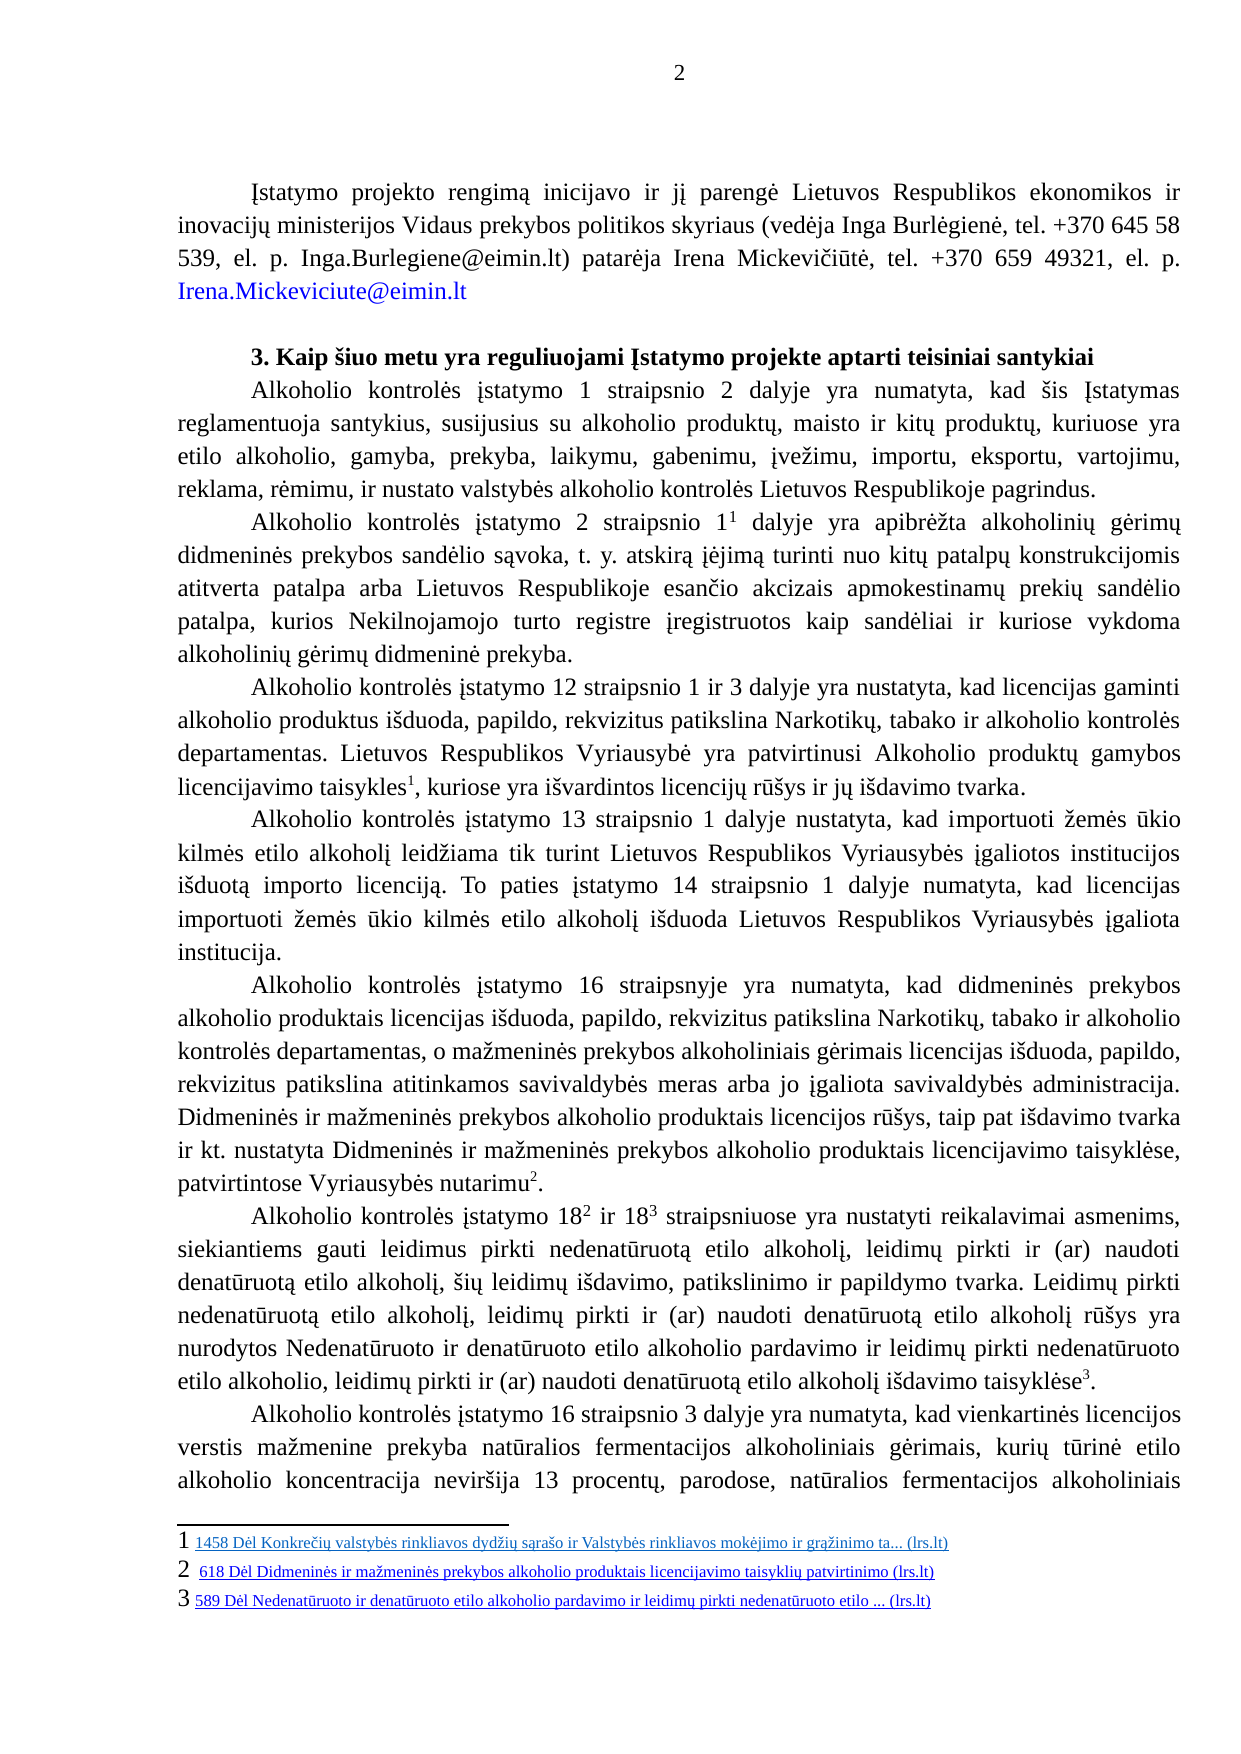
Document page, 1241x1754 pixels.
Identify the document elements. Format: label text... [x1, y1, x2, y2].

text Įstatymo projekto rengimą inicijavo ir jį parengė Lietuvos Respublikos ekonomikos ir inovacijų ministerijos Vidaus prekybos politikos skyriaus (vedėja Inga Burlėgienė, tel. +370 645 58 539, el. p. Inga.Burlegiene@eimin.lt) patarėja Irena Mickevičiūtė, tel. +370 659 49321, el. p. Irena.Mickeviciute@eimin.lt [177, 177, 1181, 305]
text Alkoholio kontrolės įstatymo 16 straipsnio 3 dalyje yra numatyta, kad vienkartinės licencijos verstis mažmenine prekyba natūralios fermentacijos alkoholiniais gėrimais, kurių tūrinė etilo alkoholio koncentracija neviršija 13 procentų, parodose, natūralios fermentacijos alkoholiniais [177, 1399, 1181, 1494]
text Alkoholio kontrolės įstatymo 12 straipsnio 1 ir 3 dalyje yra nustatyta, kad licencijas gaminti alkoholio produktus išduoda, papildo, rekvizitus patikslina Narkotikų, tabako ir alkoholio kontrolės departamentas. Lietuvos Respublikos Vyriausybė yra patvirtinusi Alkoholio produktų gamybos licencijavimo taisykles, kuriose yra išvardintos licencijų rūšys ir jų išdavimo tvarka. [177, 672, 1181, 800]
text 618 Dėl Didmeninės ir mažmeninės prekybos alkoholio produktais licencijavimo taisyklių patvirtinimo (lrs.lt) [177, 1554, 1181, 1583]
text 1458 Dėl Konkrečių valstybės rinkliavos dydžių sąrašo ir Valstybės rinkliavos mokėjimo ir grąžinimo ta... (lrs.lt) [177, 1526, 1181, 1554]
text Alkoholio kontrolės įstatymo 16 straipsnyje yra numatyta, kad didmeninės prekybos alkoholio produktais licencijas išduoda, papildo, rekvizitus patikslina Narkotikų, tabako ir alkoholio kontrolės departamentas, o mažmeninės prekybos alkoholiniais gėrimais licencijas išduoda, papildo, rekvizitus patikslina atitinkamos savivaldybės meras arba jo įgaliota savivaldybės administracija. Didmeninės ir mažmeninės prekybos alkoholio produktais licencijos rūšys, taip pat išdavimo tvarka ir kt. nustatyta Didmeninės ir mažmeninės prekybos alkoholio produktais licencijavimo taisyklėse, patvirtintose Vyriausybės nutarimu. [177, 970, 1181, 1197]
text Alkoholio kontrolės įstatymo 2 straipsnio 11 dalyje yra apibrėžta alkoholinių gėrimų didmeninės prekybos sandėlio sąvoka, t. y. atskirą įėjimą turinti nuo kitų patalpų konstrukcijomis atitverta patalpa arba Lietuvos Respublikoje esančio akcizais apmokestinamų prekių sandėlio patalpa, kurios Nekilnojamojo turto registre įregistruotos kaip sandėliai ir kuriose vykdoma alkoholinių gėrimų didmeninė prekyba. [177, 507, 1181, 668]
text Alkoholio kontrolės įstatymo 182 ir 183 straipsniuose yra nustatyti reikalavimai asmenims, siekiantiems gauti leidimus pirkti nedenatūruotą etilo alkoholį, leidimų pirkti ir (ar) naudoti denatūruotą etilo alkoholį, šių leidimų išdavimo, patikslinimo ir papildymo tvarka. Leidimų pirkti nedenatūruotą etilo alkoholį, leidimų pirkti ir (ar) naudoti denatūruotą etilo alkoholį rūšys yra nurodytos Nedenatūruoto ir denatūruoto etilo alkoholio pardavimo ir leidimų pirkti nedenatūruoto etilo alkoholio, leidimų pirkti ir (ar) naudoti denatūruotą etilo alkoholį išdavimo taisyklėse. [177, 1201, 1181, 1395]
text Alkoholio kontrolės įstatymo 13 straipsnio 1 dalyje nustatyta, kad importuoti žemės ūkio kilmės etilo alkoholį leidžiama tik turint Lietuvos Respublikos Vyriausybės įgaliotos institucijos išduotą importo licenciją. To paties įstatymo 14 straipsnio 1 dalyje numatyta, kad licencijas importuoti žemės ūkio kilmės etilo alkoholį išduoda Lietuvos Respublikos Vyriausybės įgaliota institucija. [177, 804, 1181, 965]
text 589 Dėl Nedenatūruoto ir denatūruoto etilo alkoholio pardavimo ir leidimų pirkti nedenatūruoto etilo ... (lrs.lt) [177, 1583, 1181, 1612]
text 3. Kaip šiuo metu yra reguliuojami Įstatymo projekte aptarti teisiniai santykiai [177, 342, 1181, 371]
text Alkoholio kontrolės įstatymo 1 straipsnio 2 dalyje yra numatyta, kad šis Įstatymas reglamentuoja santykius, susijusius su alkoholio produktų, maisto ir kitų produktų, kuriuose yra etilo alkoholio, gamyba, prekyba, laikymu, gabenimu, įvežimu, importu, eksportu, vartojimu, reklama, rėmimu, ir nustato valstybės alkoholio kontrolės Lietuvos Respublikoje pagrindus. [177, 375, 1181, 503]
